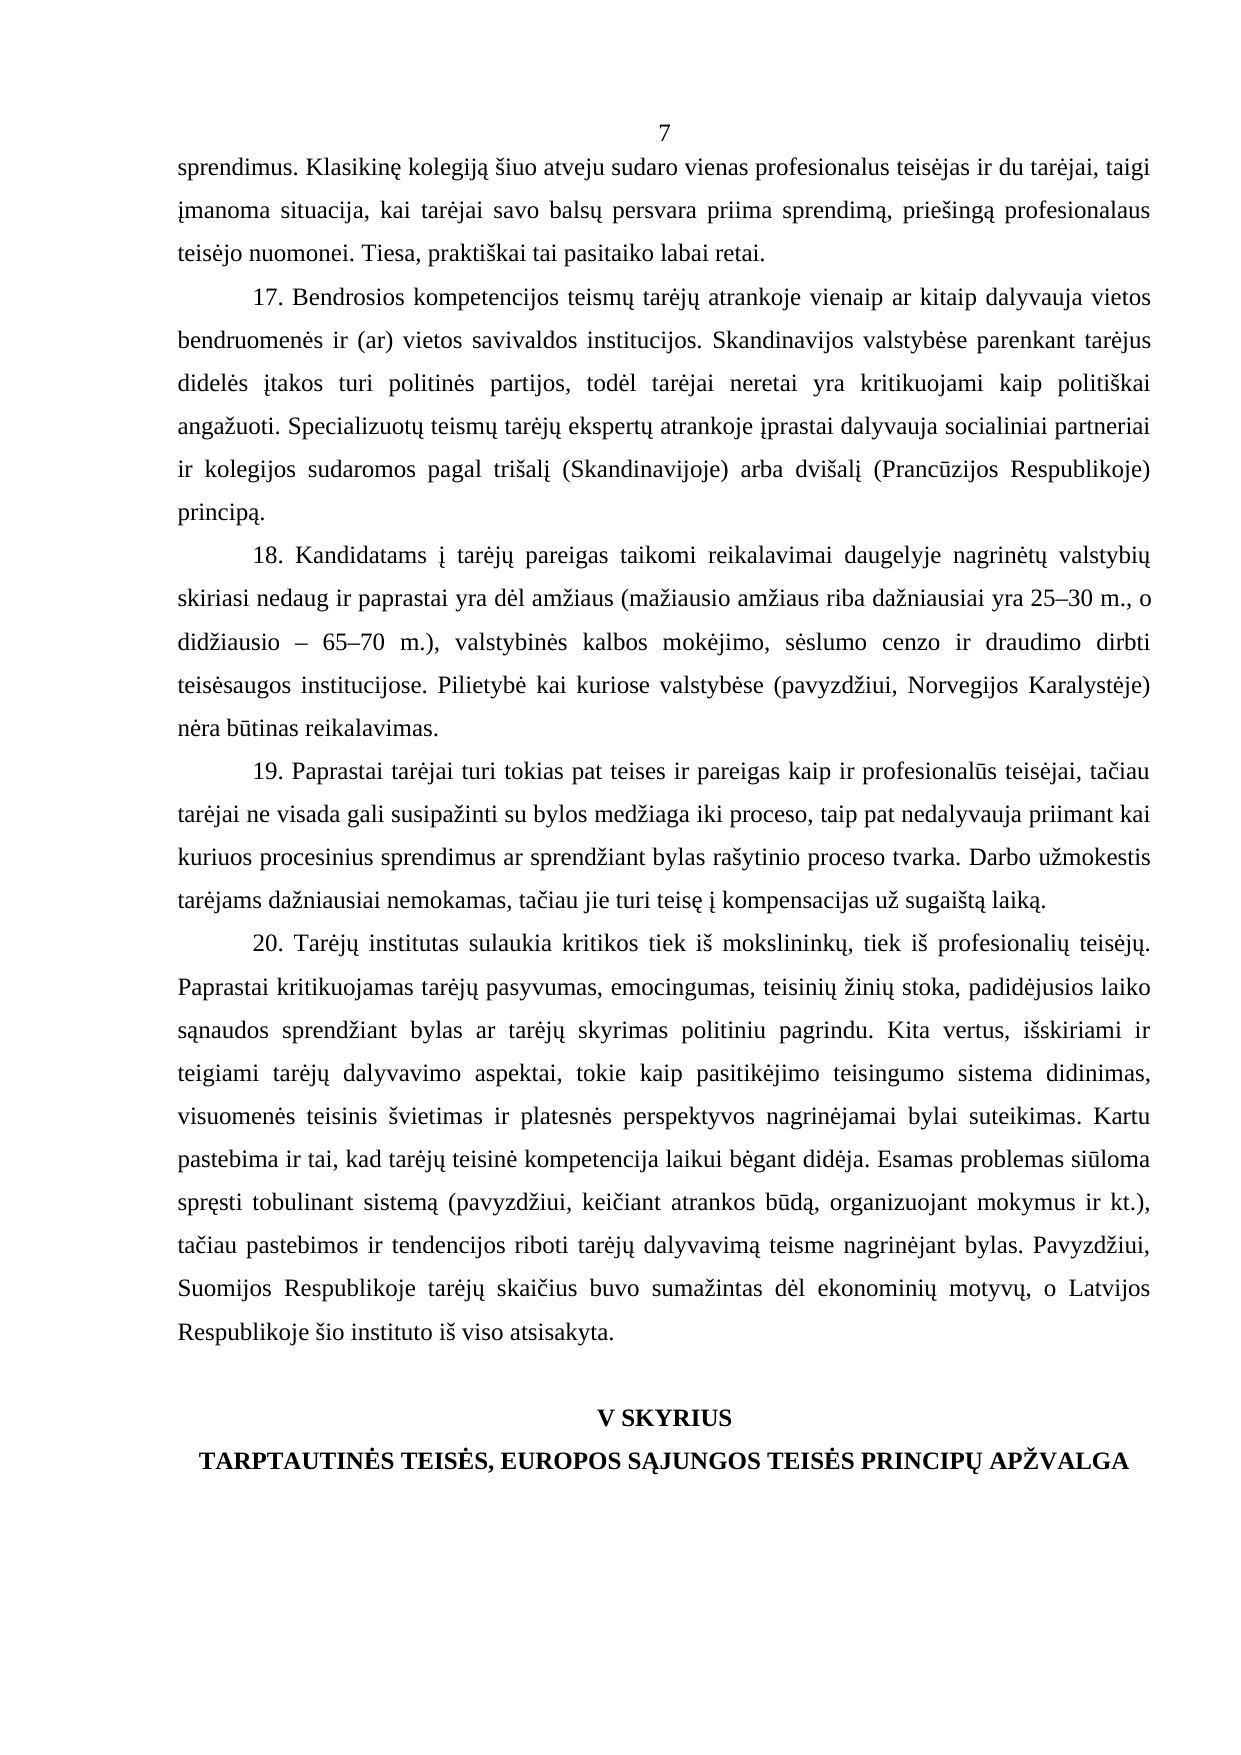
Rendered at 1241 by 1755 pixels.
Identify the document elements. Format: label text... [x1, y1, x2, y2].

text V SKYRIUS [177, 1403, 1152, 1432]
text 17. Bendrosios kompetencijos teismų tarėjų atrankoje vienaip ar kitaip dalyvauja vietos bendruomenės ir (ar) vietos savivaldos institucijos. Skandinavijos valstybėse parenkant tarėjus didelės įtakos turi politinės partijos, todėl tarėjai neretai yra kritikuojami kaip politiškai angažuoti. Specializuotų teismų tarėjų ekspertų atrankoje įprastai dalyvauja socialiniai partneriai ir kolegijos sudaromos pagal trišalį (Skandinavijoje) arba dvišalį (Prancūzijos Respublikoje) principą. [177, 282, 1152, 526]
text TARPTAUTINĖS TEISĖS, EUROPOS SĄJUNGOS TEISĖS PRINCIPŲ APŽVALGA [177, 1446, 1152, 1475]
text 18. Kandidatams į tarėjų pareigas taikomi reikalavimai daugelyje nagrinėtų valstybių skiriasi nedaug ir paprastai yra dėl amžiaus (mažiausio amžiaus riba dažniausiai yra 25–30 m., o didžiausio – 65–70 m.), valstybinės kalbos mokėjimo, sėslumo cenzo ir draudimo dirbti teisėsaugos institucijose. Pilietybė kai kuriose valstybėse (pavyzdžiui, Norvegijos Karalystėje) nėra būtinas reikalavimas. [177, 540, 1152, 742]
text 20. Tarėjų institutas sulaukia kritikos tiek iš mokslininkų, tiek iš profesionalių teisėjų. Paprastai kritikuojamas tarėjų pasyvumas, emocingumas, teisinių žinių stoka, padidėjusios laiko sąnaudos sprendžiant bylas ar tarėjų skyrimas politiniu pagrindu. Kita vertus, išskiriami ir teigiami tarėjų dalyvavimo aspektai, tokie kaip pasitikėjimo teisingumo sistema didinimas, visuomenės teisinis švietimas ir platesnės perspektyvos nagrinėjamai bylai suteikimas. Kartu pastebima ir tai, kad tarėjų teisinė kompetencija laikui bėgant didėja. Esamas problemas siūloma spręsti tobulinant sistemą (pavyzdžiui, keičiant atrankos būdą, organizuojant mokymus ir kt.), tačiau pastebimos ir tendencijos riboti tarėjų dalyvavimą teisme nagrinėjant bylas. Pavyzdžiui, Suomijos Respublikoje tarėjų skaičius buvo sumažintas dėl ekonominių motyvų, o Latvijos Respublikoje šio instituto iš viso atsisakyta. [177, 928, 1152, 1345]
text 19. Paprastai tarėjai turi tokias pat teises ir pareigas kaip ir profesionalūs teisėjai, tačiau tarėjai ne visada gali susipažinti su bylos medžiaga iki proceso, taip pat nedalyvauja priimant kai kuriuos procesinius sprendimus ar sprendžiant bylas rašytinio proceso tvarka. Darbo užmokestis tarėjams dažniausiai nemokamas, tačiau jie turi teisę į kompensacijas už sugaištą laiką. [177, 756, 1152, 914]
text sprendimus. Klasikinę kolegiją šiuo atveju sudaro vienas profesionalus teisėjas ir du tarėjai, taigi įmanoma situacija, kai tarėjai savo balsų persvara priima sprendimą, priešingą profesionalaus teisėjo nuomonei. Tiesa, praktiškai tai pasitaiko labai retai. [177, 152, 1152, 267]
